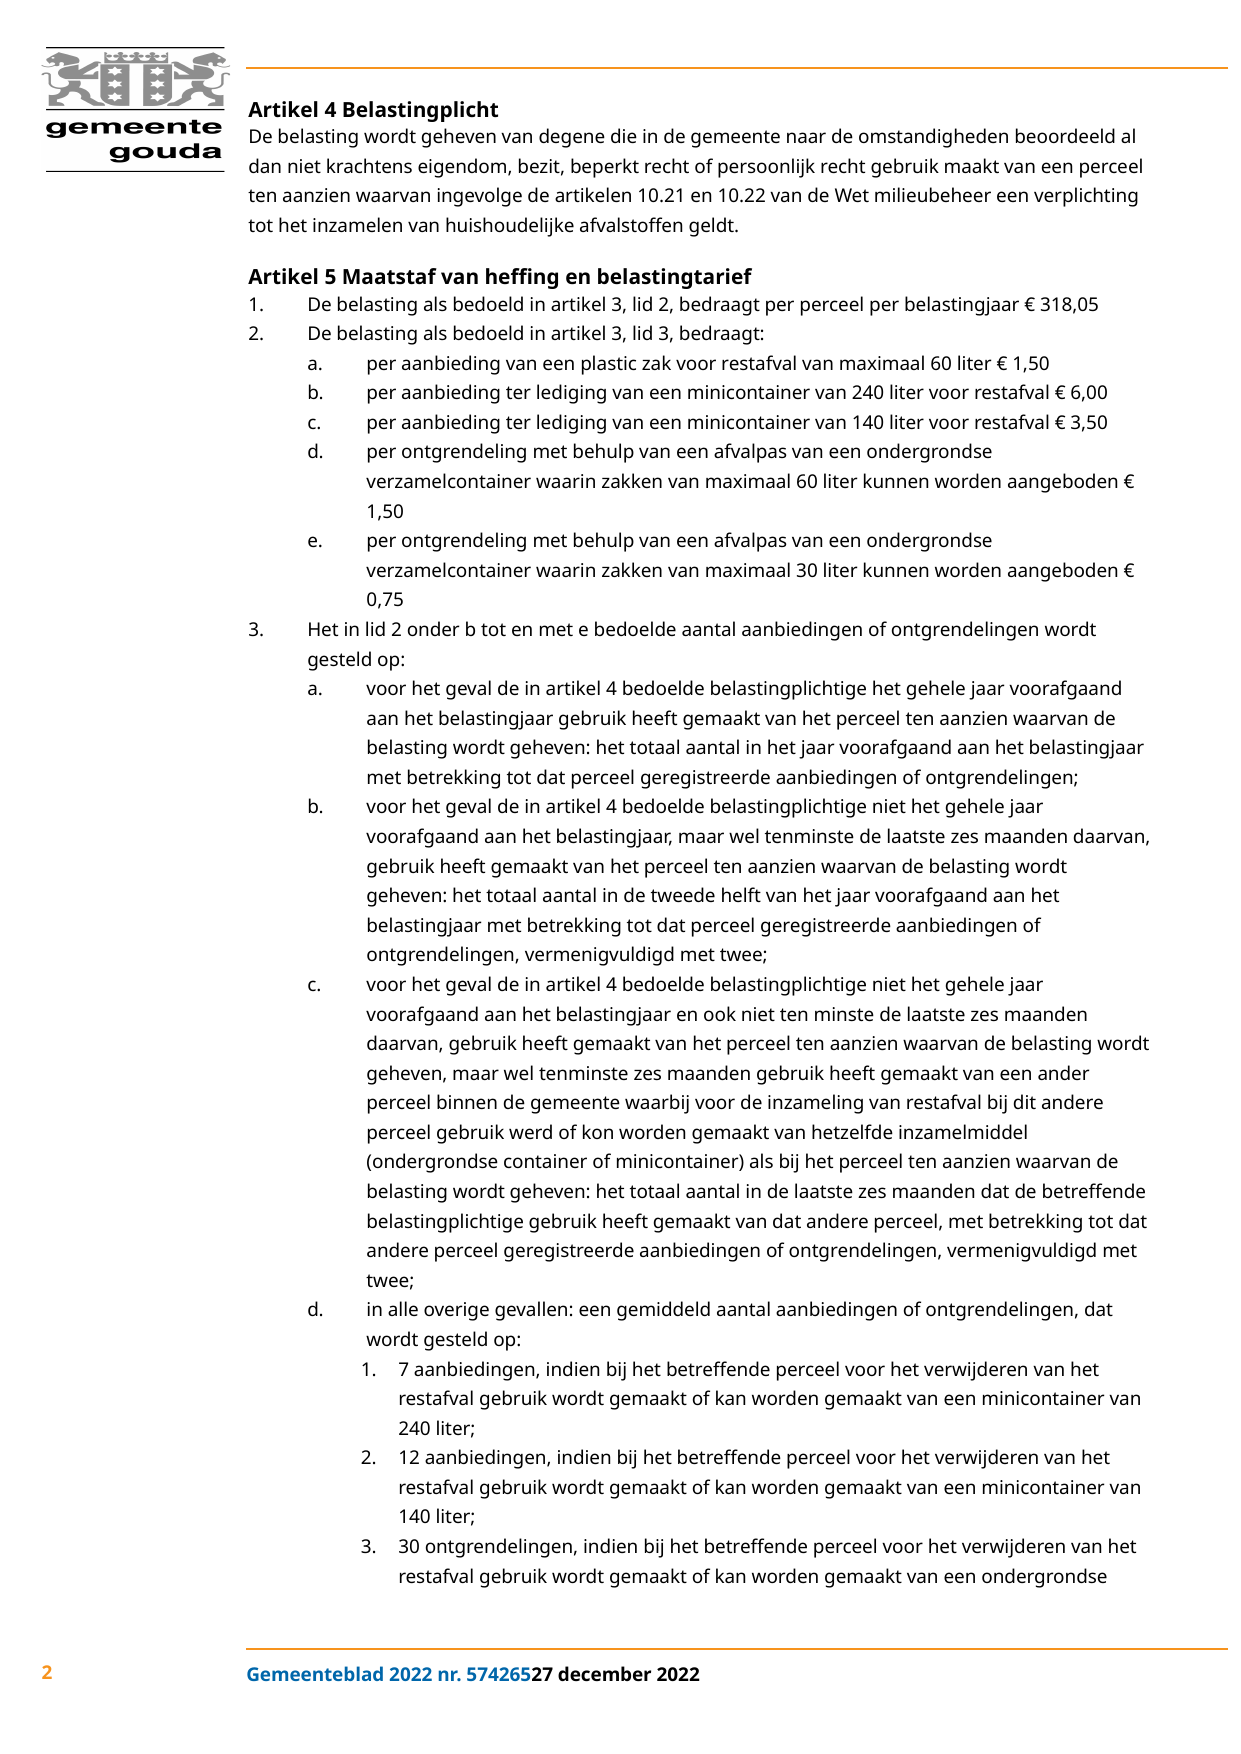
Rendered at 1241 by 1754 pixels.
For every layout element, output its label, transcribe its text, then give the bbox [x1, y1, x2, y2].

text De belasting wordt geheven van degene die in de gemeente naar de omstandigheden beoordeeld al dan niet krachtens eigendom, bezit, beperkt recht of persoonlijk recht gebruik maakt van een perceel ten aanzien waarvan ingevolge de artikelen 10.21 en 10.22 van de Wet milieubeheer een verplichting tot het inzamelen van huishoudelijke afvalstoffen geldt. [248, 123, 1152, 238]
list per aanbieding ter lediging van een minicontainer van 140 liter voor restafval € 3,50 [307, 409, 1152, 435]
list voor het geval de in artikel 4 bedoelde belastingplichtige niet het gehele jaar voorafgaand aan het belastingjaar, maar wel tenminste de laatste zes maanden daarvan, gebruik heeft gemaakt van het perceel ten aanzien waarvan de belasting wordt geheven: het totaal aantal in de tweede helft van het jaar voorafgaand aan het belastingjaar met betrekking tot dat perceel geregistreerde aanbiedingen of ontgrendelingen, vermenigvuldigd met twee; [307, 794, 1152, 967]
list 30 ontgrendelingen, indien bij het betreffende perceel voor het verwijderen van het restafval gebruik wordt gemaakt of kan worden gemaakt van een ondergrondse [361, 1533, 1152, 1589]
list De belasting als bedoeld in artikel 3, lid 2, bedraagt per perceel per belastingjaar € 318,05 [248, 291, 1152, 317]
list 12 aanbiedingen, indien bij het betreffende perceel voor het verwijderen van het restafval gebruik wordt gemaakt of kan worden gemaakt van een minicontainer van 140 liter; [361, 1444, 1152, 1529]
list per aanbieding van een plastic zak voor restafval van maximaal 60 liter € 1,50 [307, 350, 1152, 376]
picture [41, 47, 231, 172]
list per ontgrendeling met behulp van een afvalpas van een ondergrondse verzamelcontainer waarin zakken van maximaal 60 liter kunnen worden aangeboden € 1,50 [307, 439, 1152, 524]
list per aanbieding ter lediging van een minicontainer van 240 liter voor restafval € 6,00 [307, 379, 1152, 405]
text Artikel 5 Maatstaf van heffing en belastingtarief [248, 262, 1152, 291]
list voor het geval de in artikel 4 bedoelde belastingplichtige het gehele jaar voorafgaand aan het belastingjaar gebruik heeft gemaakt van het perceel ten aanzien waarvan de belasting wordt geheven: het totaal aantal in het jaar voorafgaand aan het belastingjaar met betrekking tot dat perceel geregistreerde aanbiedingen of ontgrendelingen; [307, 675, 1152, 790]
list per ontgrendeling met behulp van een afvalpas van een ondergrondse verzamelcontainer waarin zakken van maximaal 30 liter kunnen worden aangeboden € 0,75 [307, 527, 1152, 612]
list De belasting als bedoeld in artikel 3, lid 3, bedraagt: [248, 320, 1152, 346]
list voor het geval de in artikel 4 bedoelde belastingplichtige niet het gehele jaar voorafgaand aan het belastingjaar en ook niet ten minste de laatste zes maanden daarvan, gebruik heeft gemaakt van het perceel ten aanzien waarvan de belasting wordt geheven, maar wel tenminste zes maanden gebruik heeft gemaakt van een ander perceel binnen de gemeente waarbij voor de inzameling van restafval bij dit andere perceel gebruik werd of kon worden gemaakt van hetzelfde inzamelmiddel (ondergrondse container of minicontainer) als bij het perceel ten aanzien waarvan de belasting wordt geheven: het totaal aantal in de laatste zes maanden dat de betreffende belastingplichtige gebruik heeft gemaakt van dat andere perceel, met betrekking tot dat andere perceel geregistreerde aanbiedingen of ontgrendelingen, vermenigvuldigd met twee; [307, 971, 1152, 1293]
list 7 aanbiedingen, indien bij het betreffende perceel voor het verwijderen van het restafval gebruik wordt gemaakt of kan worden gemaakt van een minicontainer van 240 liter; [361, 1356, 1152, 1441]
list Het in lid 2 onder b tot en met e bedoelde aantal aanbiedingen of ontgrendelingen wordt gesteld op: [248, 616, 1152, 672]
list in alle overige gevallen: een gemiddeld aantal aanbiedingen of ontgrendelingen, dat wordt gesteld op: [307, 1297, 1152, 1352]
text Artikel 4 Belastingplicht [248, 95, 1152, 123]
